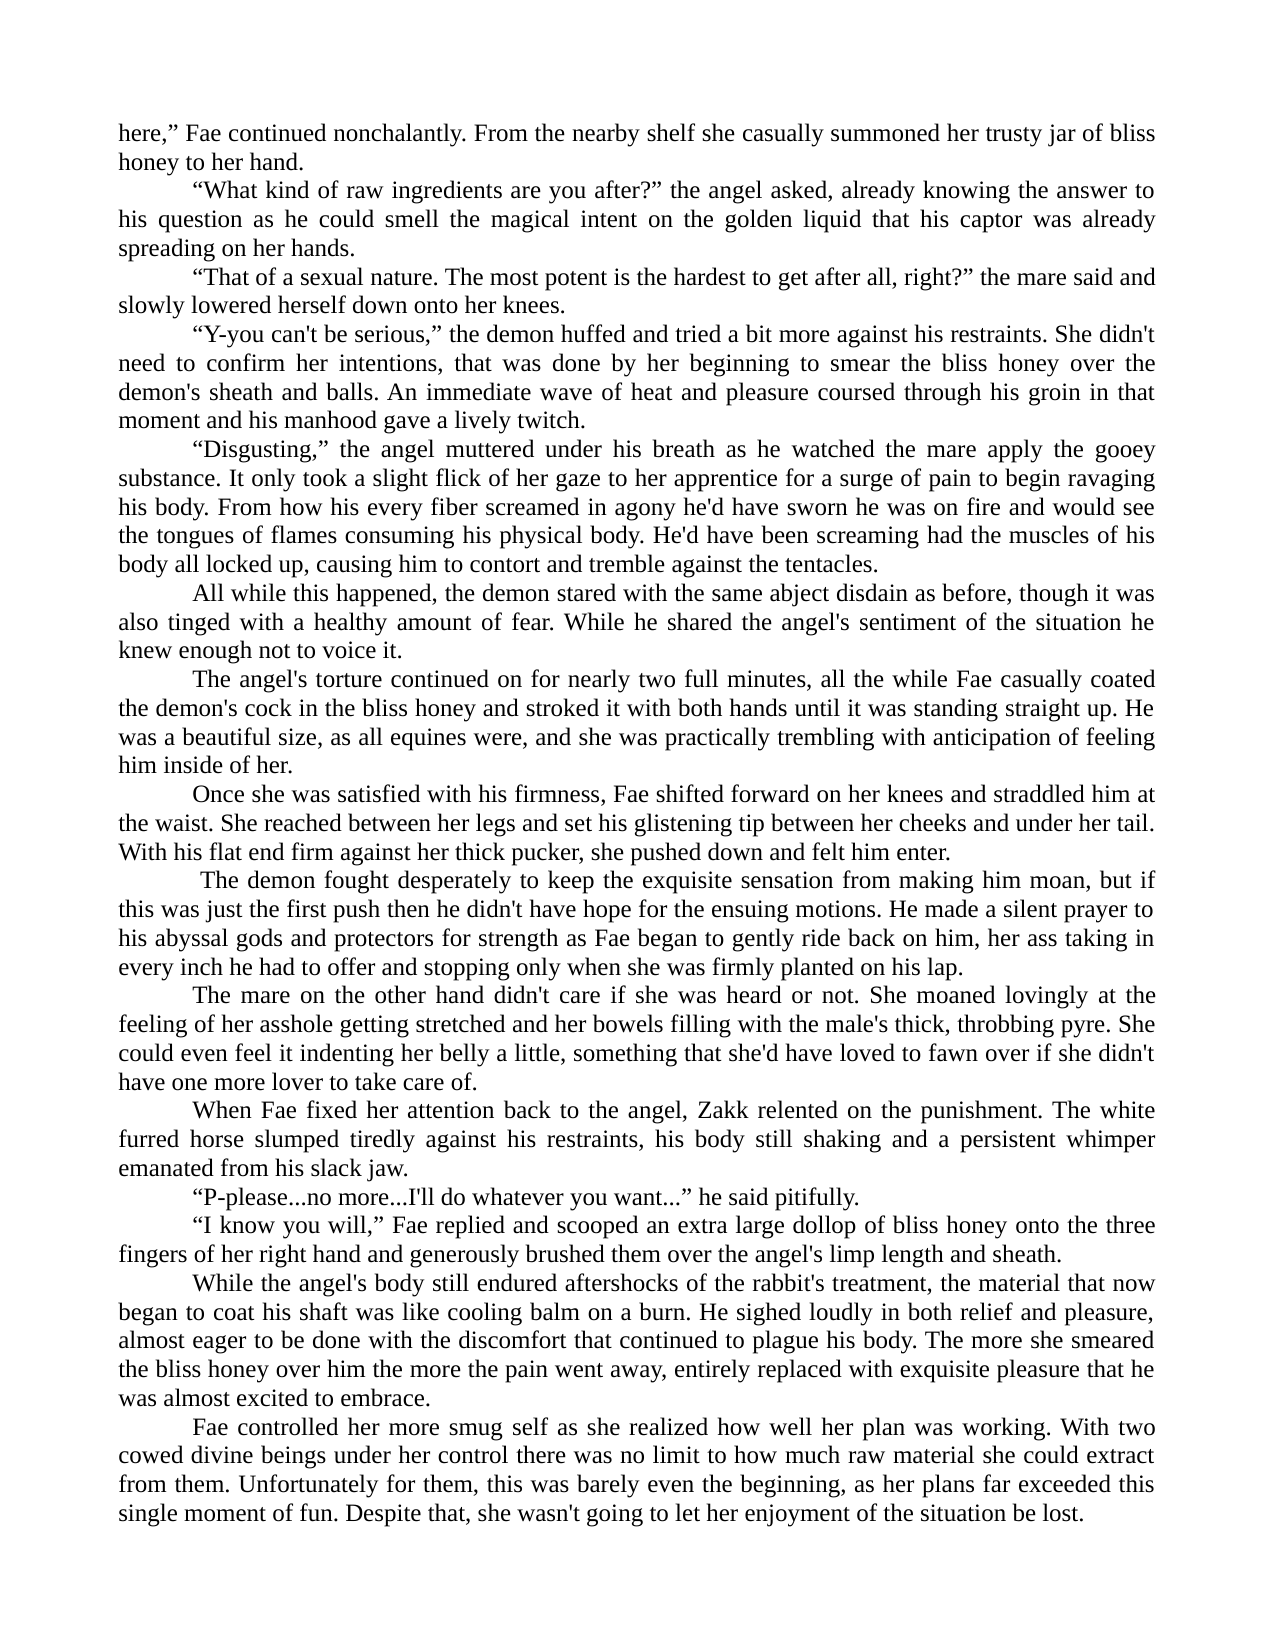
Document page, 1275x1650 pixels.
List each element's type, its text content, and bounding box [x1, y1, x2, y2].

text here,” Fae continued nonchalantly. From the nearby shelf she casually summoned her trusty jar of bliss honey to her hand. [118, 118, 1157, 176]
text Fae controlled her more smug self as she realized how well her plan was working. With two cowed divine beings under her control there was no limit to how much raw material she could extract from them. Unfortunately for them, this was barely even the beginning, as her plans far exceeded this single moment of fun. Despite that, she wasn't going to let her enjoyment of the situation be lost. [118, 1412, 1157, 1527]
text “That of a sexual nature. The most potent is the hardest to get after all, right?” the mare said and slowly lowered herself down onto her knees. [118, 262, 1157, 319]
text “Y-you can't be serious,” the demon huffed and tried a bit more against his restraints. She didn't need to confirm her intentions, that was done by her beginning to smear the bliss honey over the demon's sheath and balls. An immediate wave of heat and pleasure coursed through his groin in that moment and his manhood gave a lively twitch. [118, 319, 1157, 434]
text All while this happened, the demon stared with the same abject disdain as before, though it was also tinged with a healthy amount of fear. While he shared the angel's sentiment of the situation he knew enough not to voice it. [118, 578, 1157, 664]
text When Fae fixed her attention back to the angel, Zakk relented on the punishment. The white furred horse slumped tiredly against his restraints, his body still shaking and a persistent whimper emanated from his slack jaw. [118, 1096, 1157, 1182]
text “What kind of raw ingredients are you after?” the angel asked, already knowing the answer to his question as he could smell the magical intent on the golden liquid that his captor was already spreading on her hands. [118, 176, 1157, 262]
text The mare on the other hand didn't care if she was heard or not. She moaned lovingly at the feeling of her asshole getting stretched and her bowels filling with the male's thick, throbbing pyre. She could even feel it indenting her belly a little, something that she'd have loved to fawn over if she didn't have one more lover to take care of. [118, 981, 1157, 1096]
text “Disgusting,” the angel muttered under his breath as he watched the mare apply the gooey substance. It only took a slight flick of her gaze to her apprentice for a surge of pain to begin ravaging his body. From how his every fiber screamed in agony he'd have sworn he was on fire and would see the tongues of flames consuming his physical body. He'd have been screaming had the muscles of his body all locked up, causing him to contort and tremble against the tentacles. [118, 434, 1157, 578]
text While the angel's body still endured aftershocks of the rabbit's treatment, the material that now began to coat his shaft was like cooling balm on a burn. He sighed loudly in both relief and pleasure, almost eager to be done with the discomfort that continued to plague his body. The more she smeared the bliss honey over him the more the pain went away, entirely replaced with exquisite pleasure that he was almost excited to embrace. [118, 1268, 1157, 1412]
text “I know you will,” Fae replied and scooped an extra large dollop of bliss honey onto the three fingers of her right hand and generously brushed them over the angel's limp length and sheath. [118, 1211, 1157, 1268]
text The demon fought desperately to keep the exquisite sensation from making him moan, but if this was just the first push then he didn't have hope for the ensuing motions. He made a silent prayer to his abyssal gods and protectors for strength as Fae began to gently ride back on him, her ass taking in every inch he had to offer and stopping only when she was firmly planted on his lap. [118, 866, 1157, 981]
text Once she was satisfied with his firmness, Fae shifted forward on her knees and straddled him at the waist. She reached between her legs and set his glistening tip between her cheeks and under her tail. With his flat end firm against her thick pucker, she pushed down and felt him enter. [118, 779, 1157, 866]
text The angel's torture continued on for nearly two full minutes, all the while Fae casually coated the demon's cock in the bliss honey and stroked it with both hands until it was standing straight up. He was a beautiful size, as all equines were, and she was practically trembling with anticipation of feeling him inside of her. [118, 664, 1157, 779]
text “P-please...no more...I'll do whatever you want...” he said pitifully. [118, 1182, 1157, 1211]
